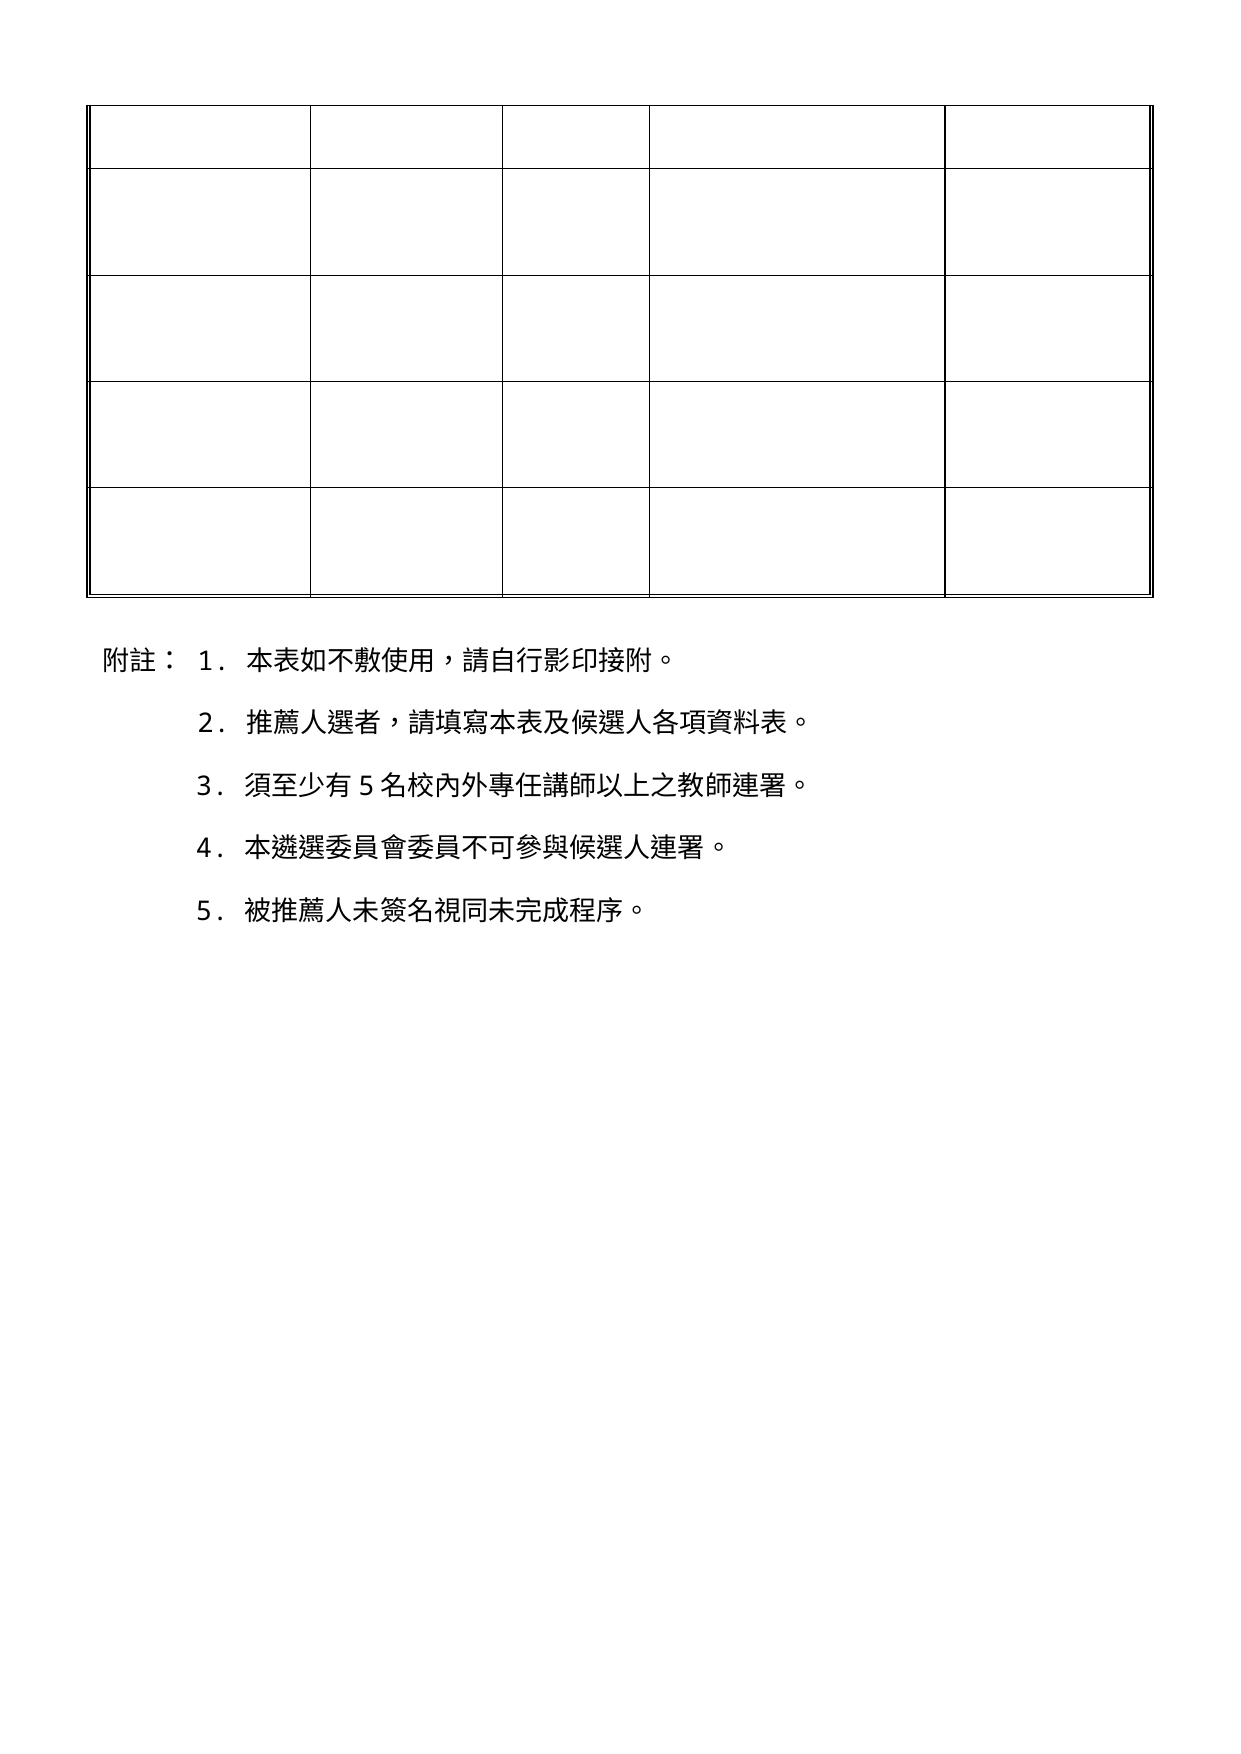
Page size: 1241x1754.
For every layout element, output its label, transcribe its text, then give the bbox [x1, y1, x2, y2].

table_cell [503, 106, 649, 168]
table_cell [503, 382, 649, 487]
table_cell [503, 488, 649, 593]
table_cell [91, 382, 310, 487]
table_cell [311, 488, 502, 593]
table_cell [650, 382, 944, 487]
table_cell [946, 169, 1149, 274]
text 5. 被推薦人未簽名視同未完成程序。 [89, 867, 1152, 929]
table_cell [91, 276, 310, 381]
table_cell [946, 488, 1149, 593]
table_cell [946, 276, 1149, 381]
table_cell [650, 169, 944, 274]
text 4. 本遴選委員會委員不可參與候選人連署。 [89, 804, 1152, 867]
table_cell [91, 488, 310, 593]
text 附註： 1. 本表如不敷使用，請自行影印接附。 [89, 617, 1152, 679]
table_cell [311, 169, 502, 274]
text 2. 推薦人選者，請填寫本表及候選人各項資料表。 [89, 679, 1152, 742]
table_cell [650, 276, 944, 381]
table_cell [91, 106, 310, 168]
table_cell [503, 169, 649, 274]
table_cell [650, 488, 944, 593]
table_cell [311, 276, 502, 381]
table_cell [946, 106, 1149, 168]
text 3. 須至少有5名校內外專任講師以上之教師連署。 [89, 742, 1152, 804]
table_cell [311, 382, 502, 487]
table_cell [91, 169, 310, 274]
table_cell [503, 276, 649, 381]
table_cell [650, 106, 944, 168]
table_cell [311, 106, 502, 168]
table_cell [946, 382, 1149, 487]
